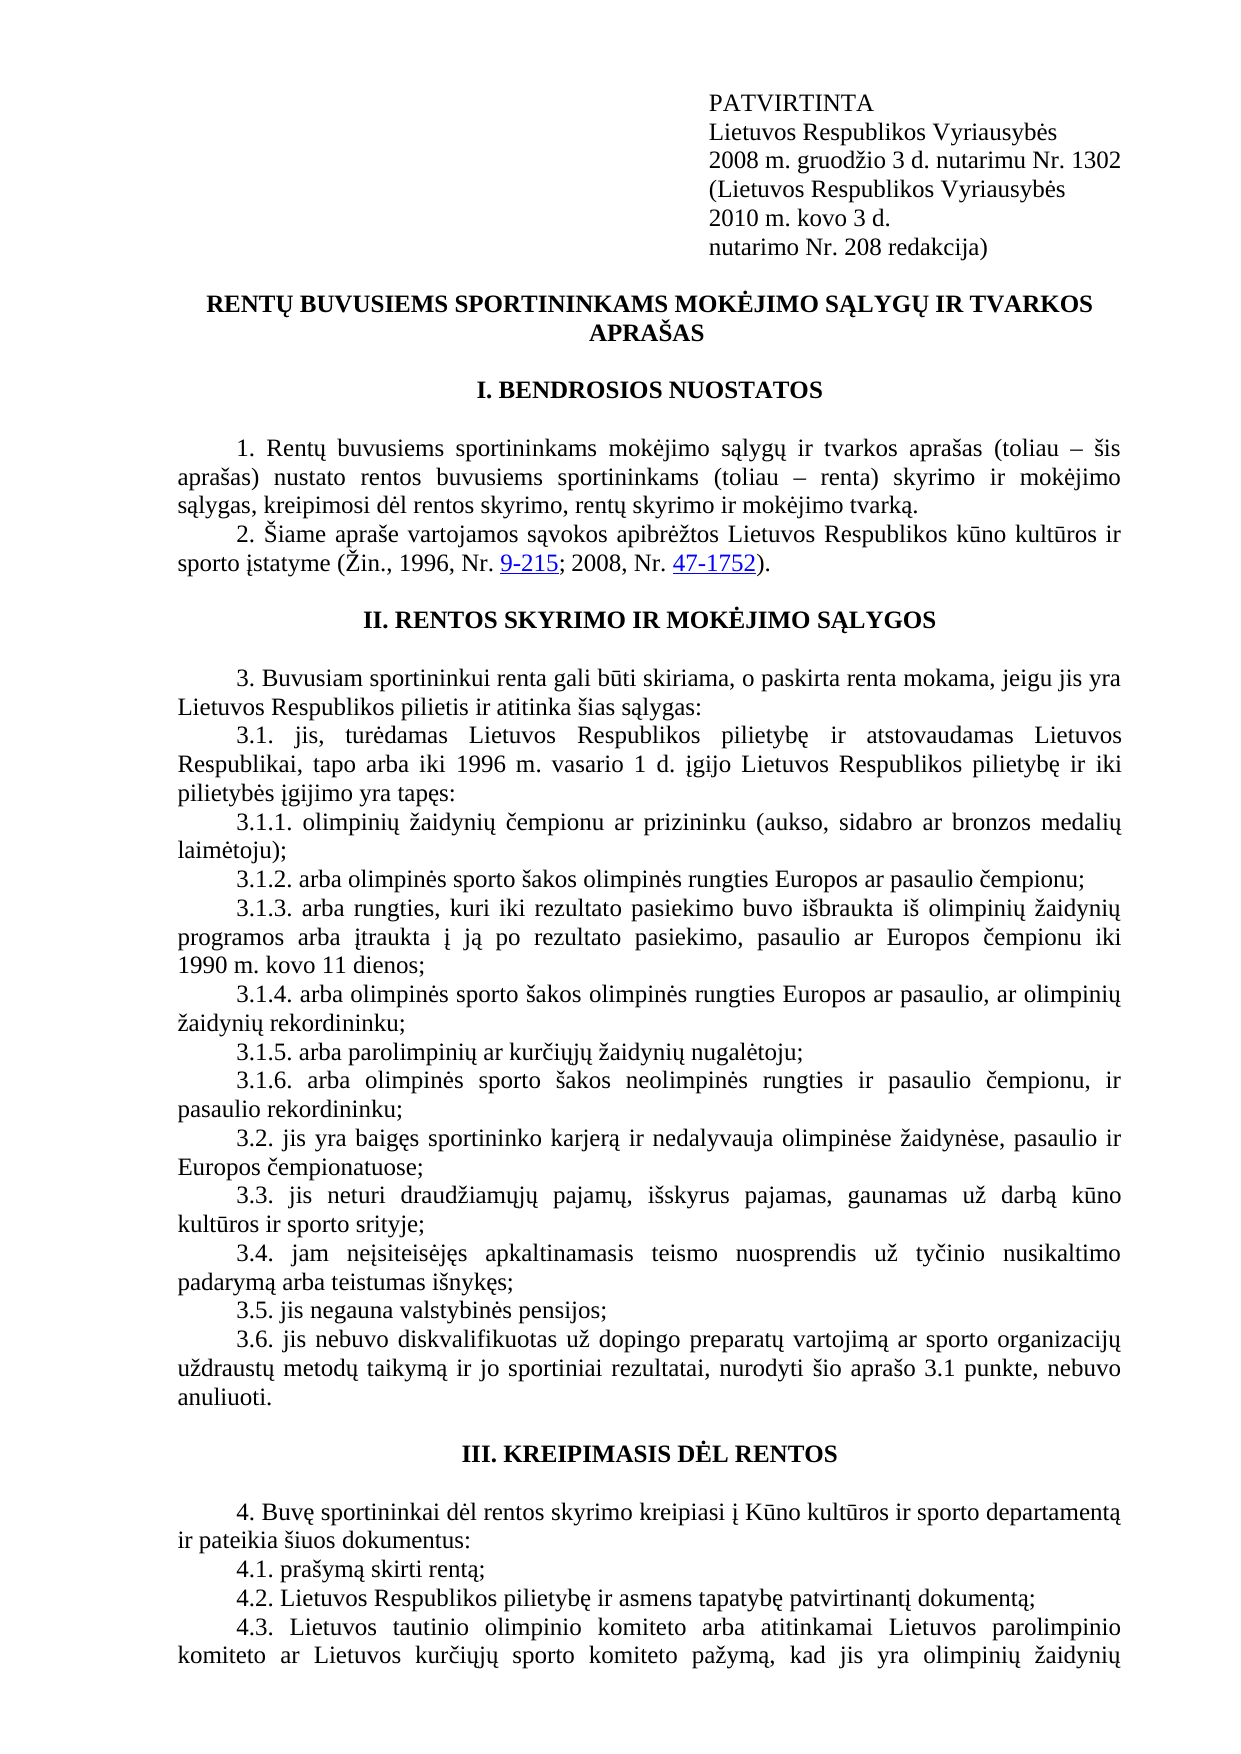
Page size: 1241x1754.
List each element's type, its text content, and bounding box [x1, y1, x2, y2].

text 3.1.4. arba olimpinės sporto šakos olimpinės rungties Europos ar pasaulio, ar olimpinių žaidynių rekordininku; [177, 979, 1122, 1037]
text 4.2. Lietuvos Respublikos pilietybę ir asmens tapatybę patvirtinantį dokumentą; [177, 1583, 1122, 1612]
text 3.5. jis negauna valstybinės pensijos; [177, 1295, 1122, 1324]
text 3.4. jam neįsiteisėjęs apkaltinamasis teismo nuosprendis už tyčinio nusikaltimo padarymą arba teistumas išnykęs; [177, 1238, 1122, 1295]
text 3.2. jis yra baigęs sportininko karjerą ir nedalyvauja olimpinėse žaidynėse, pasaulio ir Europos čempionatuose; [177, 1123, 1122, 1180]
text 2. Šiame apraše vartojamos sąvokos apibrėžtos Lietuvos Respublikos kūno kultūros ir sporto įstatyme (Žin., 1996, Nr. 9-215; 2008, Nr. 47-1752). [177, 519, 1122, 577]
text 3.1.6. arba olimpinės sporto šakos neolimpinės rungties ir pasaulio čempionu, ir pasaulio rekordininku; [177, 1065, 1122, 1123]
text 3.3. jis neturi draudžiamųjų pajamų, išskyrus pajamas, gaunamas už darbą kūno kultūros ir sporto srityje; [177, 1180, 1122, 1238]
text 2010 m. kovo 3 d. [177, 203, 1122, 232]
text nutarimo Nr. 208 redakcija) [177, 232, 1122, 260]
text Patvirtinta [177, 88, 1122, 117]
text (Lietuvos Respublikos Vyriausybės [177, 174, 1122, 203]
text 3.1.5. arba parolimpinių ar kurčiųjų žaidynių nugalėtoju; [177, 1037, 1122, 1065]
text III. KREIPIMASIS DĖL RENTOS [177, 1439, 1122, 1468]
text 2008 m. gruodžio 3 d. nutarimu Nr. 1302 [177, 145, 1122, 174]
text 3. Buvusiam sportininkui renta gali būti skiriama, o paskirta renta mokama, jeigu jis yra Lietuvos Respublikos pilietis ir atitinka šias sąlygas: [177, 663, 1122, 720]
text 3.1. jis, turėdamas Lietuvos Respublikos pilietybę ir atstovaudamas Lietuvos Respublikai, tapo arba iki 1996 m. vasario 1 d. įgijo Lietuvos Respublikos pilietybę ir iki pilietybės įgijimo yra tapęs: [177, 720, 1122, 807]
text 3.1.3. arba rungties, kuri iki rezultato pasiekimo buvo išbraukta iš olimpinių žaidynių programos arba įtraukta į ją po rezultato pasiekimo, pasaulio ar Europos čempionu iki 1990 m. kovo 11 dienos; [177, 893, 1122, 979]
text 4.3. Lietuvos tautinio olimpinio komiteto arba atitinkamai Lietuvos parolimpinio komiteto ar Lietuvos kurčiųjų sporto komiteto pažymą, kad jis yra olimpinių žaidynių [177, 1612, 1122, 1669]
text 3.1.1. olimpinių žaidynių čempionu ar prizininku (aukso, sidabro ar bronzos medalių laimėtoju); [177, 807, 1122, 864]
text Lietuvos Respublikos Vyriausybės [177, 117, 1122, 145]
text 3.6. jis nebuvo diskvalifikuotas už dopingo preparatų vartojimą ar sporto organizacijų uždraustų metodų taikymą ir jo sportiniai rezultatai, nurodyti šio aprašo 3.1 punkte, nebuvo anuliuoti. [177, 1324, 1122, 1410]
text I. BENDROSIOS NUOSTATOS [177, 375, 1122, 404]
text RENTŲ BUVUSIEMS SPORTININKAMS MOKĖJIMO SĄLYGŲ IR TVARKOS APRAŠAS [177, 289, 1122, 347]
text 4. Buvę sportininkai dėl rentos skyrimo kreipiasi į Kūno kultūros ir sporto departamentą ir pateikia šiuos dokumentus: [177, 1497, 1122, 1554]
text 1. Rentų buvusiems sportininkams mokėjimo sąlygų ir tvarkos aprašas (toliau – šis aprašas) nustato rentos buvusiems sportininkams (toliau – renta) skyrimo ir mokėjimo sąlygas, kreipimosi dėl rentos skyrimo, rentų skyrimo ir mokėjimo tvarką. [177, 433, 1122, 519]
text II. RENTOS SKYRIMO IR MOKĖJIMO SĄLYGOS [177, 605, 1122, 634]
text 4.1. prašymą skirti rentą; [177, 1554, 1122, 1583]
text 3.1.2. arba olimpinės sporto šakos olimpinės rungties Europos ar pasaulio čempionu; [177, 864, 1122, 893]
